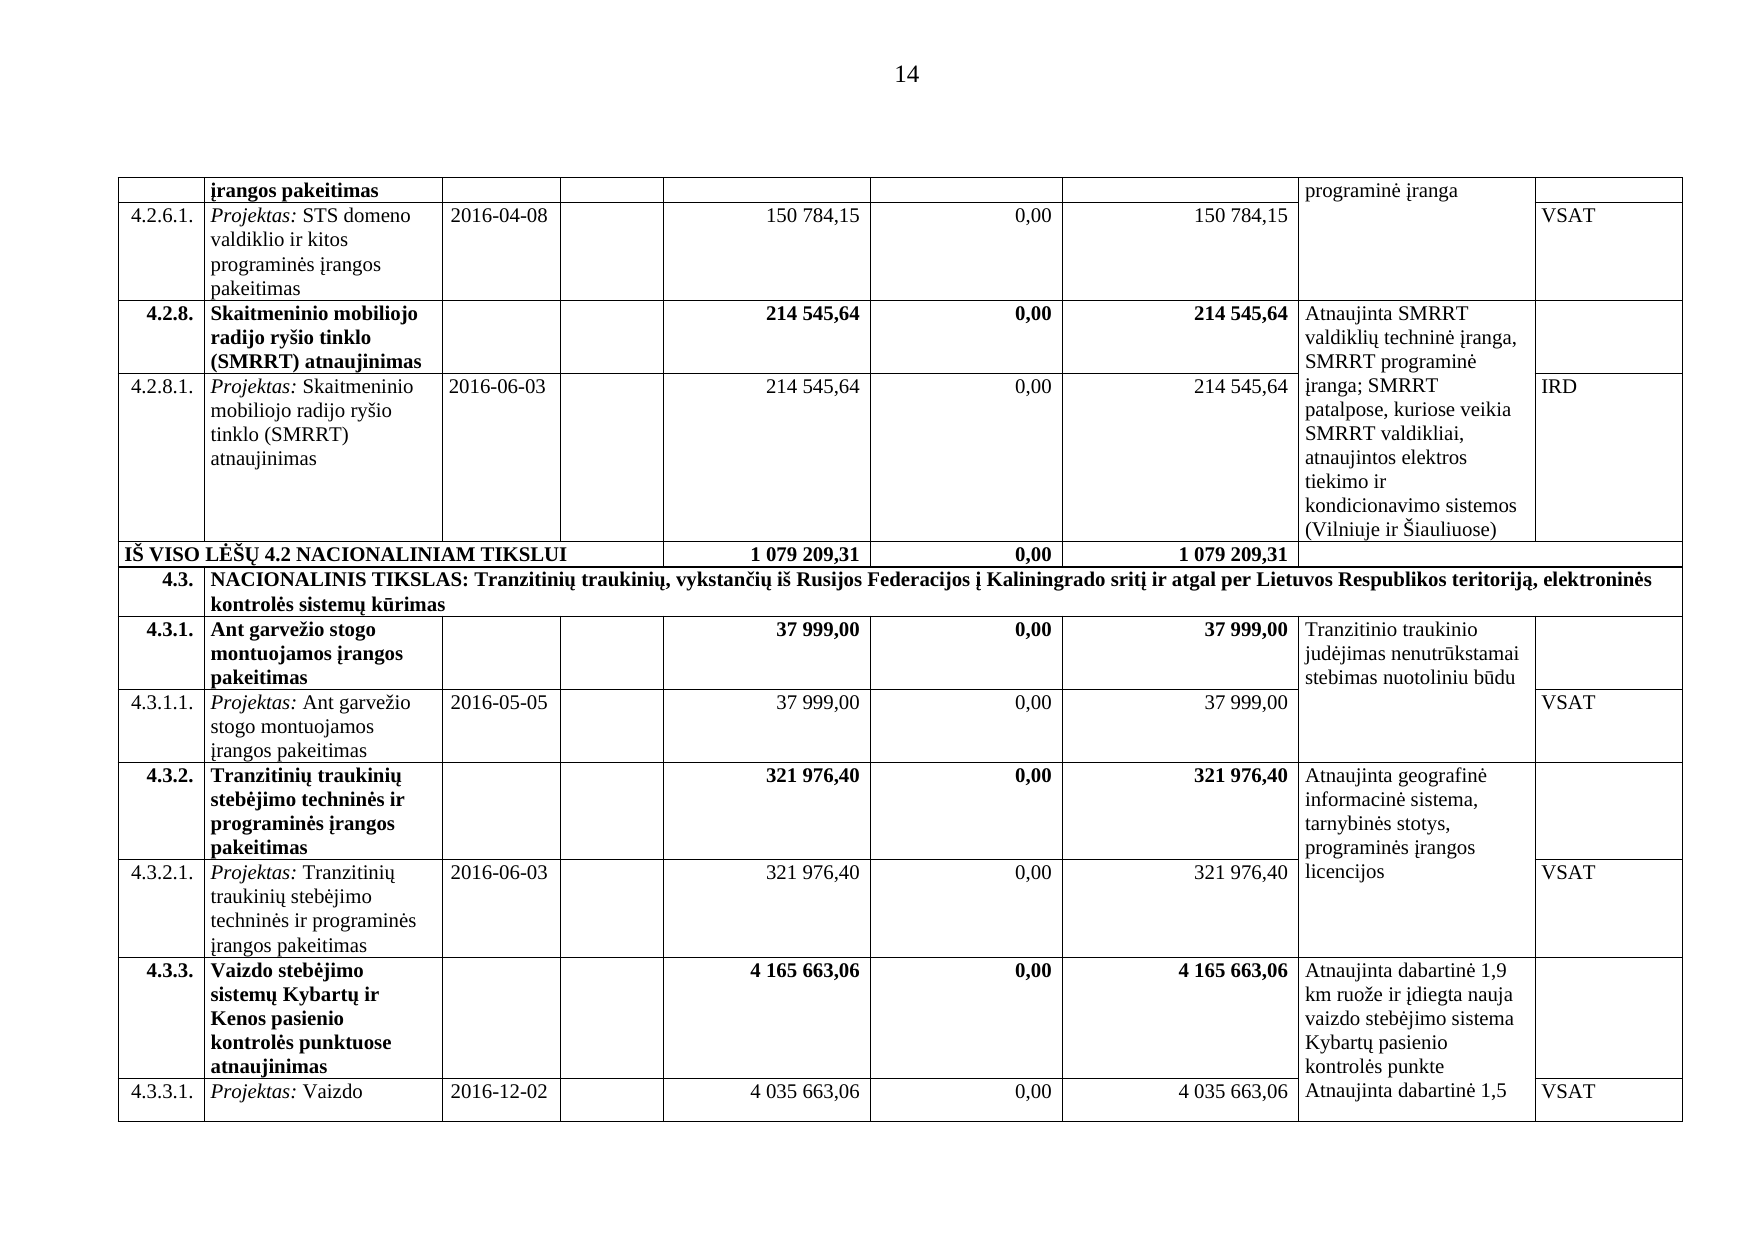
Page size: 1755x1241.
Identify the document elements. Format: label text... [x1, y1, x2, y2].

table_cell [1063, 178, 1298, 202]
table_cell 321 976,40 [664, 763, 870, 859]
table_cell 0,00 [871, 958, 1062, 1078]
table_cell [443, 958, 560, 1078]
table_cell [1536, 763, 1682, 859]
table_cell [1536, 617, 1682, 689]
table_cell [1536, 178, 1682, 202]
table_cell 37 999,00 [1063, 617, 1298, 689]
table_cell Projektas: Skaitmeninio mobiliojo radijo ryšio tinklo (SMRRT) atnaujinimas [205, 374, 442, 541]
table_cell 0,00 [871, 690, 1062, 762]
table_cell [443, 617, 560, 689]
table_cell IRD [1536, 374, 1682, 541]
table_cell 0,00 [871, 1079, 1062, 1121]
table_cell 4 035 663,06 [664, 1079, 870, 1121]
table_cell [1536, 301, 1682, 373]
table_cell 4.2.8.1. [119, 374, 204, 541]
table_cell [561, 617, 663, 689]
table_cell 4 035 663,06 [1063, 1079, 1298, 1121]
table_cell 4.3.1. [119, 617, 204, 689]
table_cell 4.2.8. [119, 301, 204, 373]
table_cell 37 999,00 [664, 690, 870, 762]
table_cell Tranzitinio traukinio judėjimas nenutrūkstamai stebimas nuotoliniu būdu [1299, 617, 1535, 762]
table_cell 214 545,64 [664, 301, 870, 373]
table_cell Projektas: Vaizdo [205, 1079, 442, 1121]
table_cell [664, 178, 870, 202]
table_cell 37 999,00 [664, 617, 870, 689]
table_cell VSAT [1536, 203, 1682, 299]
table_cell Tranzitinių traukinių stebėjimo techninės ir programinės įrangos pakeitimas [205, 763, 442, 859]
table_cell 150 784,15 [1063, 203, 1298, 299]
table_cell 0,00 [871, 374, 1062, 541]
table_cell Vaizdo stebėjimo sistemų Kybartų ir Kenos pasienio kontrolės punktuose atnaujinimas [205, 958, 442, 1078]
table_cell 37 999,00 [1063, 690, 1298, 762]
table_cell 4.3.3. [119, 958, 204, 1078]
table_cell [561, 374, 663, 541]
table_cell 0,00 [871, 860, 1062, 957]
table_cell 321 976,40 [664, 860, 870, 957]
table_cell [119, 178, 204, 202]
table_cell 4.3.3.1. [119, 1079, 204, 1121]
table_cell 2016-12-02 [443, 1079, 560, 1121]
table_cell [561, 958, 663, 1078]
table_cell 150 784,15 [664, 203, 870, 299]
table_cell Atnaujinta geografinė informacinė sistema, tarnybinės stotys, programinės įrangos licencijos [1299, 763, 1535, 957]
table_cell [443, 763, 560, 859]
table_cell 4 165 663,06 [1063, 958, 1298, 1078]
table_cell 4.3. [119, 568, 204, 616]
table_cell [1299, 542, 1682, 566]
table_cell 0,00 [871, 203, 1062, 299]
table_cell Skaitmeninio mobiliojo radijo ryšio tinklo (SMRRT) atnaujinimas [205, 301, 442, 373]
table_cell 2016-04-08 [443, 203, 560, 299]
table_cell 214 545,64 [664, 374, 870, 541]
table_cell 4.3.2.1. [119, 860, 204, 957]
table_cell [871, 178, 1062, 202]
table_cell programinė įranga [1299, 178, 1535, 299]
table_cell 1 079 209,31 [664, 542, 870, 566]
table_cell VSAT [1536, 690, 1682, 762]
table_cell [1536, 958, 1682, 1078]
table_cell 4.2.6.1. [119, 203, 204, 299]
table_cell [443, 301, 560, 373]
table_cell 1 079 209,31 [1063, 542, 1298, 566]
table_cell [561, 860, 663, 957]
table_cell Projektas: Ant garvežio stogo montuojamos įrangos pakeitimas [205, 690, 442, 762]
table_cell [561, 301, 663, 373]
table_cell [561, 763, 663, 859]
table_cell įrangos pakeitimas [205, 178, 442, 202]
table_cell [443, 178, 560, 202]
table_cell 2016-05-05 [443, 690, 560, 762]
table_cell 2016-06-03 [443, 374, 560, 541]
table_cell [561, 178, 663, 202]
table_cell 0,00 [871, 617, 1062, 689]
table_cell 321 976,40 [1063, 860, 1298, 957]
table_cell Projektas: Tranzitinių traukinių stebėjimo techninės ir programinės įrangos pakeitimas [205, 860, 442, 957]
table_cell Projektas: STS domeno valdiklio ir kitos programinės įrangos pakeitimas [205, 203, 442, 299]
table_cell [561, 203, 663, 299]
table_cell IŠ VISO LĖŠŲ 4.2 NACIONALINIAM TIKSLUI [119, 542, 663, 566]
table_cell 0,00 [871, 301, 1062, 373]
table_cell 4.3.2. [119, 763, 204, 859]
table_cell VSAT [1536, 860, 1682, 957]
table_cell NACIONALINIS TIKSLAS: Tranzitinių traukinių, vykstančių iš Rusijos Federacijos į Kaliningrado sritį ir atgal per Lietuvos Respublikos teritoriją, elektroninės kontrolės sistemų kūrimas [205, 568, 1682, 616]
table_cell [561, 690, 663, 762]
table_cell [561, 1079, 663, 1121]
table_cell 0,00 [871, 542, 1062, 566]
table_cell 321 976,40 [1063, 763, 1298, 859]
table_cell 0,00 [871, 763, 1062, 859]
table_cell Atnaujinta dabartinė 1,9 km ruože ir įdiegta nauja vaizdo stebėjimo sistema Kybartų pasienio kontrolės punkte Atnaujinta dabartinė 1,5 [1299, 958, 1535, 1121]
table_cell 2016-06-03 [443, 860, 560, 957]
table_cell 214 545,64 [1063, 374, 1298, 541]
table_cell 4.3.1.1. [119, 690, 204, 762]
table_cell 4 165 663,06 [664, 958, 870, 1078]
table_cell 214 545,64 [1063, 301, 1298, 373]
table_cell VSAT [1536, 1079, 1682, 1121]
table_cell Ant garvežio stogo montuojamos įrangos pakeitimas [205, 617, 442, 689]
table_cell Atnaujinta SMRRT valdiklių techninė įranga, SMRRT programinė įranga; SMRRT patalpose, kuriose veikia SMRRT valdikliai, atnaujintos elektros tiekimo ir kondicionavimo sistemos (Vilniuje ir Šiauliuose) [1299, 301, 1535, 541]
